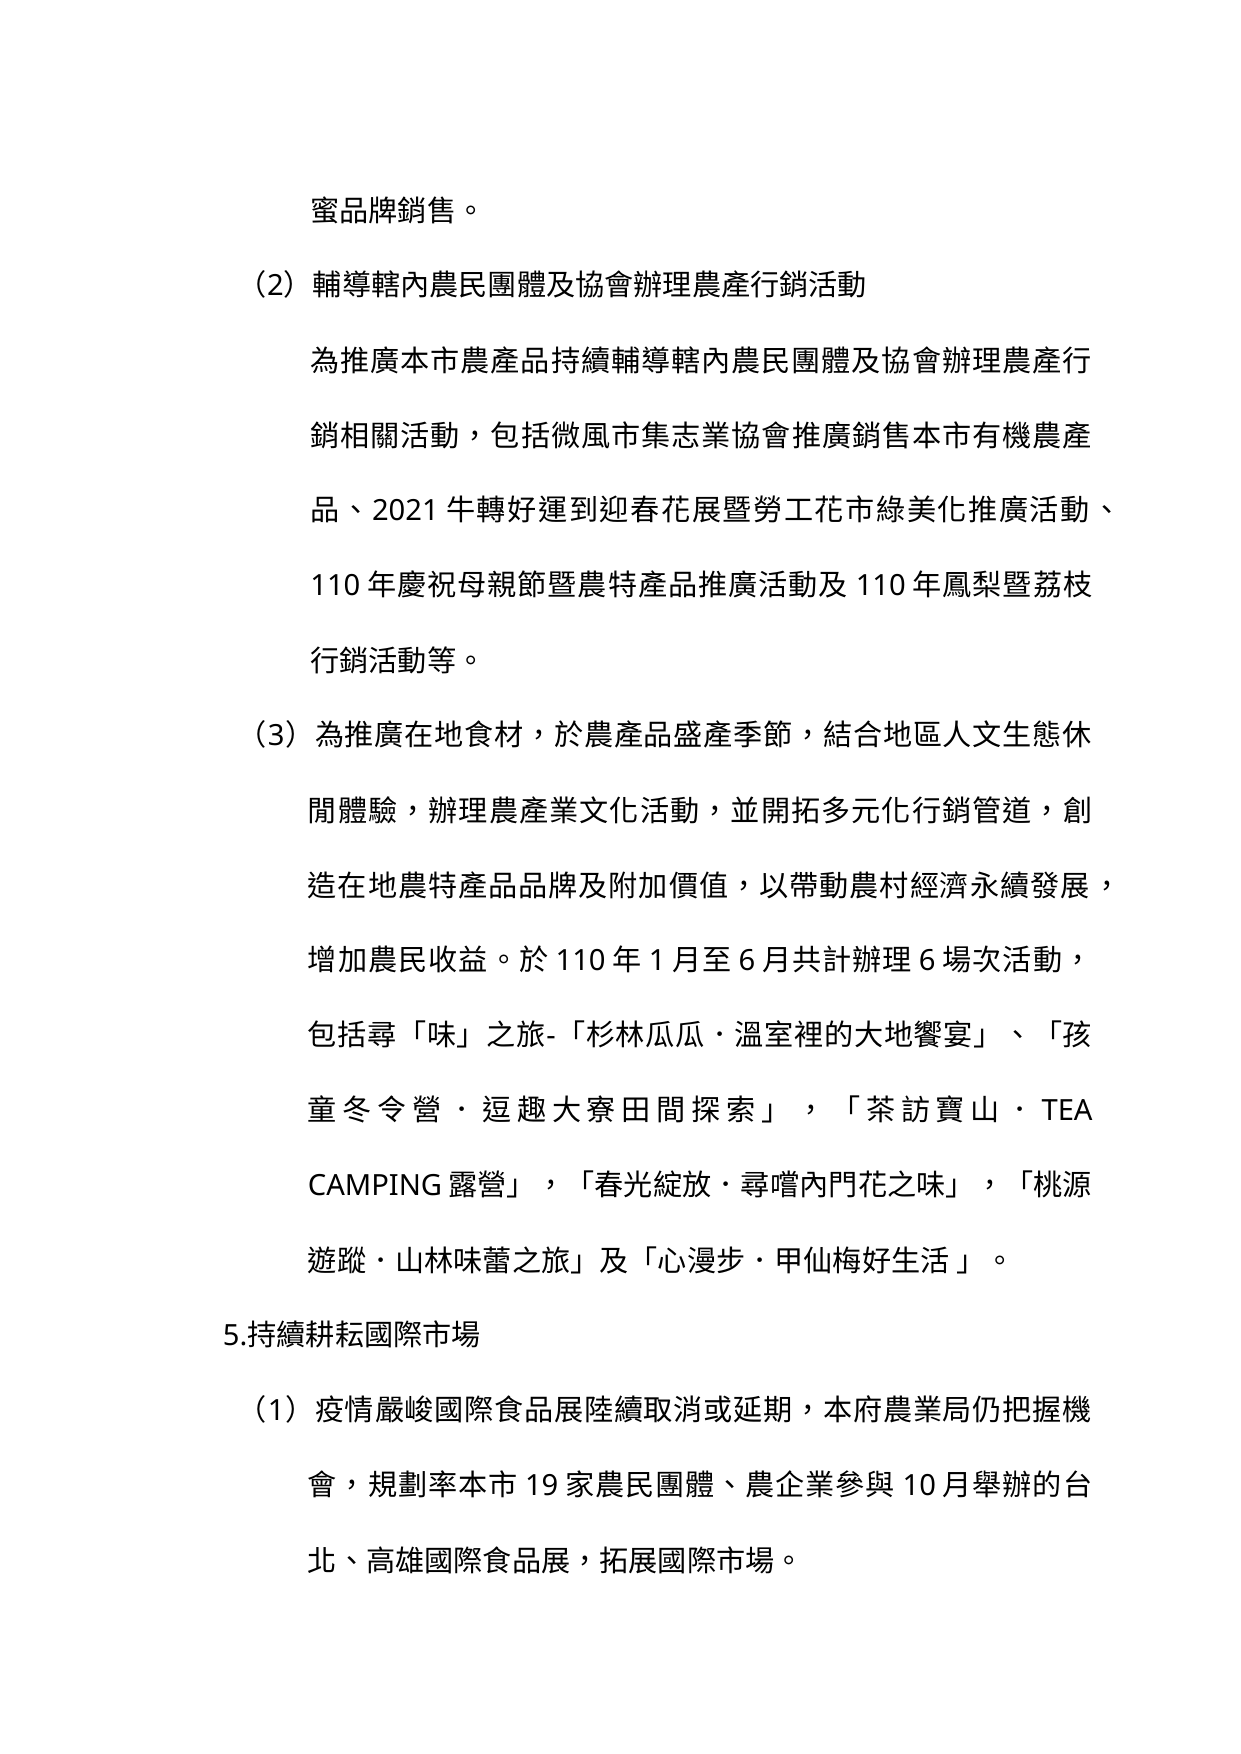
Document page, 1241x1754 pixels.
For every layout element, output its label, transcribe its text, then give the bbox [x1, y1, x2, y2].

text 為推廣本市農產品持續輔導轄內農民團體及協會辦理農產行銷相關活動，包括微風市集志業協會推廣銷售本市有機農產品、2021牛轉好運到迎春花展暨勞工花市綠美化推廣活動、110年慶祝母親節暨農特產品推廣活動及110年鳳梨暨荔枝行銷活動等。 [310, 314, 1092, 689]
text 5.持續耕耘國際市場 [223, 1289, 1092, 1364]
text （3）為推廣在地食材，於農產品盛產季節，結合地區人文生態休閒體驗，辦理農產業文化活動，並開拓多元化行銷管道，創造在地農特產品品牌及附加價值，以帶動農村經濟永續發展，增加農民收益。於110年1月至6月共計辦理6場次活動，包括尋「味」之旅-「杉林瓜瓜．溫室裡的大地饗宴」、「孩童冬令營．逗趣大寮田間探索」，「茶訪寶山．TEA CAMPING露營」，「春光綻放．尋嚐內門花之味」，「桃源遊蹤．山林味蕾之旅」及「心漫步．甲仙梅好生活 」。 [238, 689, 1092, 1289]
text 蜜品牌銷售。 [310, 164, 1092, 239]
text （1）疫情嚴峻國際食品展陸續取消或延期，本府農業局仍把握機會，規劃率本市19家農民團體、農企業參與10月舉辦的台北、高雄國際食品展，拓展國際市場。 [238, 1364, 1092, 1589]
text （2）輔導轄內農民團體及協會辦理農產行銷活動 [238, 239, 1092, 314]
